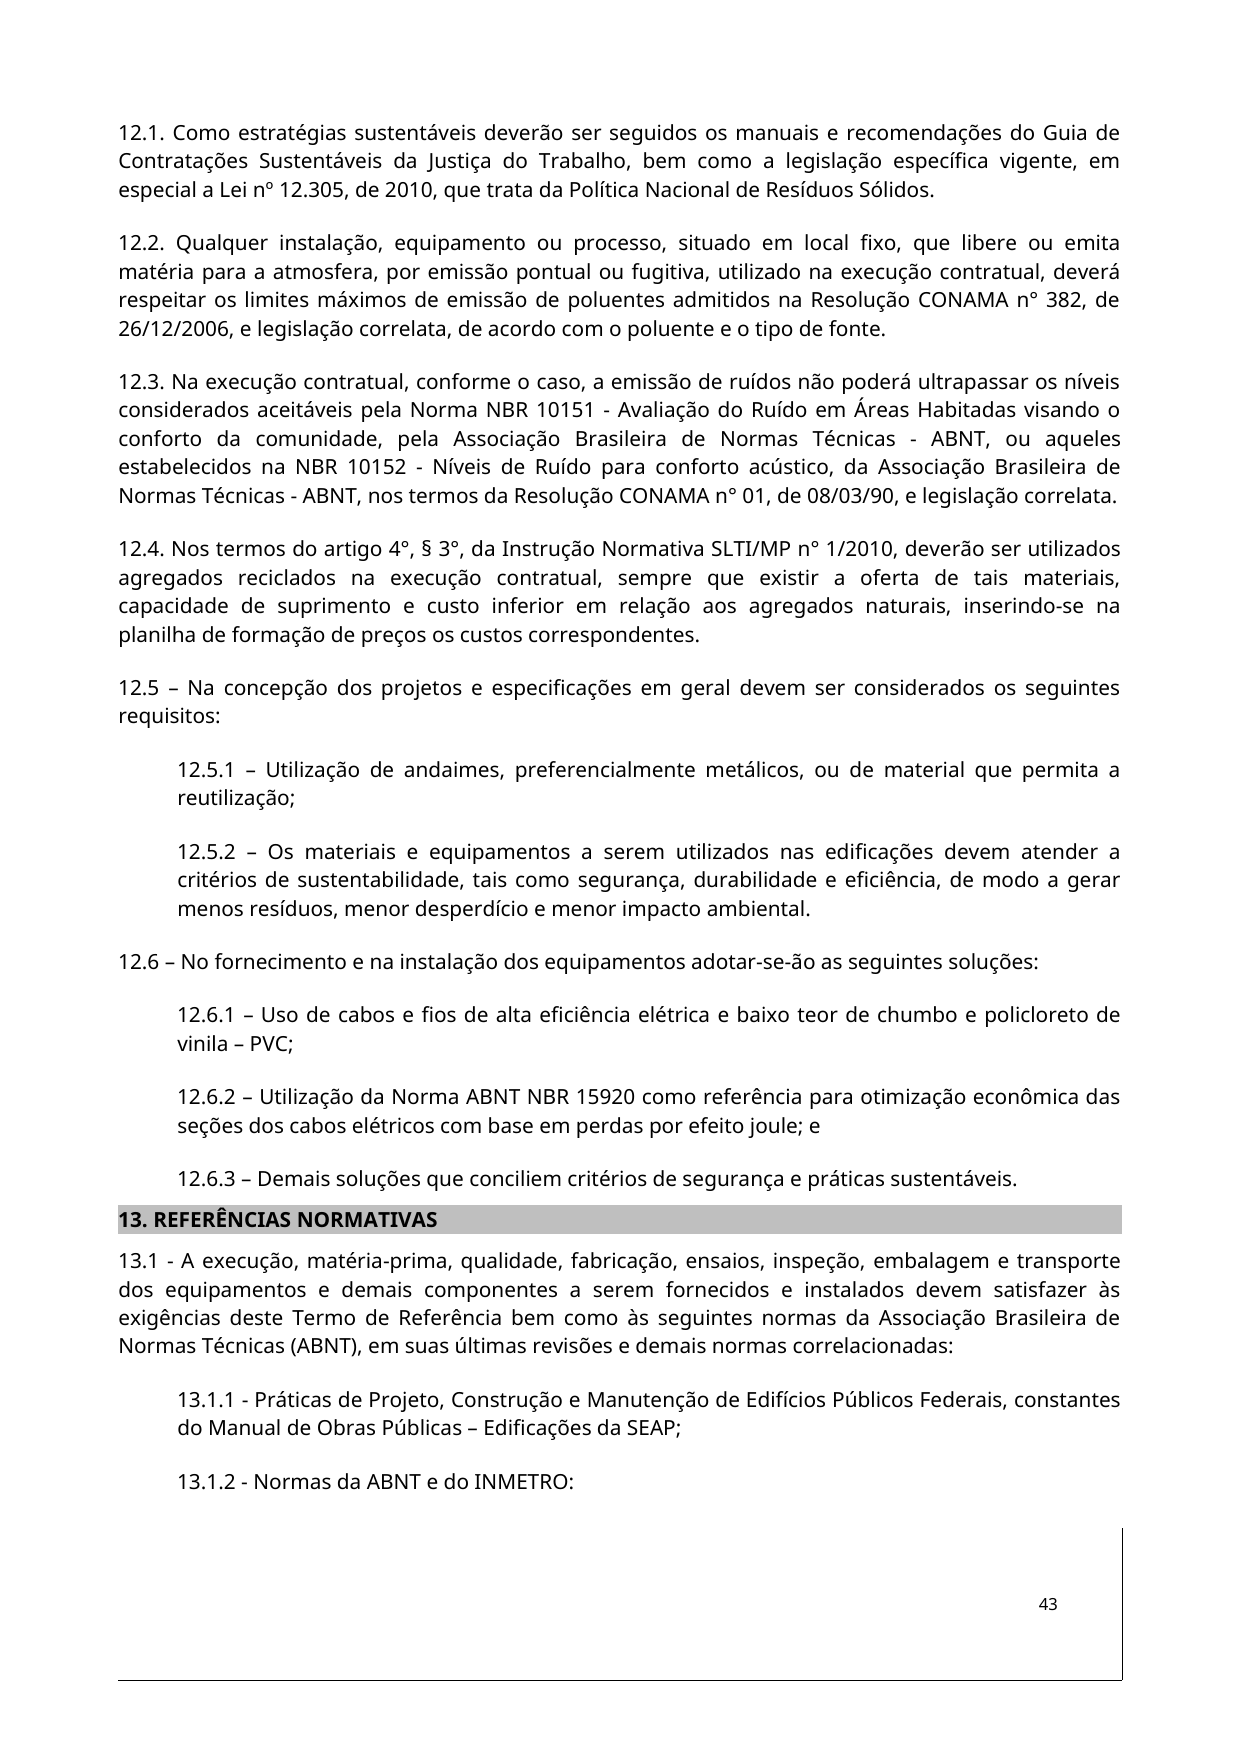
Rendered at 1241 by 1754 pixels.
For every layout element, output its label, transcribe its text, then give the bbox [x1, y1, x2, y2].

text 12.5.2 – Os materiais e equipamentos a serem utilizados nas edificações devem atender a critérios de sustentabilidade, tais como segurança, durabilidade e eficiência, de modo a gerar menos resíduos, menor desperdício e menor impacto ambiental. [177, 837, 1122, 922]
text 12.6.3 – Demais soluções que conciliem critérios de segurança e práticas sustentáveis. [177, 1164, 1122, 1193]
text 13.1.2 - Normas da ABNT e do INMETRO: [177, 1467, 1122, 1495]
text 12.5 – Na concepção dos projetos e especificações em geral devem ser considerados os seguintes requisitos: [118, 673, 1122, 730]
text 12.3. Na execução contratual, conforme o caso, a emissão de ruídos não poderá ultrapassar os níveis considerados aceitáveis pela Norma NBR 10151 - Avaliação do Ruído em Áreas Habitadas visando o conforto da comunidade, pela Associação Brasileira de Normas Técnicas - ABNT, ou aqueles estabelecidos na NBR 10152 - Níveis de Ruído para conforto acústico, da Associação Brasileira de Normas Técnicas - ABNT, nos termos da Resolução CONAMA n° 01, de 08/03/90, e legislação correlata. [118, 367, 1122, 509]
text 13.1 - A execução, matéria-prima, qualidade, fabricação, ensaios, inspeção, embalagem e transporte dos equipamentos e demais componentes a serem fornecidos e instalados devem satisfazer às exigências deste Termo de Referência bem como às seguintes normas da Associação Brasileira de Normas Técnicas (ABNT), em suas últimas revisões e demais normas correlacionadas: [118, 1246, 1122, 1360]
text 12.1. Como estratégias sustentáveis deverão ser seguidos os manuais e recomendações do Guia de Contratações Sustentáveis da Justiça do Trabalho, bem como a legislação específica vigente, em especial a Lei nº 12.305, de 2010, que trata da Política Nacional de Resíduos Sólidos. [118, 118, 1122, 203]
text 12.5.1 – Utilização de andaimes, preferencialmente metálicos, ou de material que permita a reutilização; [177, 755, 1122, 812]
text 12.6.1 – Uso de cabos e fios de alta eficiência elétrica e baixo teor de chumbo e policloreto de vinila – PVC; [177, 1001, 1122, 1057]
text 13.1.1 - Práticas de Projeto, Construção e Manutenção de Edifícios Públicos Federais, constantes do Manual de Obras Públicas – Edificações da SEAP; [177, 1385, 1122, 1442]
text 13. REFERÊNCIAS NORMATIVAS [118, 1205, 1122, 1234]
text 12.6.2 – Utilização da Norma ABNT NBR 15920 como referência para otimização econômica das seções dos cabos elétricos com base em perdas por efeito joule; e [177, 1082, 1122, 1139]
text 12.6 – No fornecimento e na instalação dos equipamentos adotar-se-ão as seguintes soluções: [118, 947, 1122, 976]
text 12.4. Nos termos do artigo 4°, § 3°, da Instrução Normativa SLTI/MP n° 1/2010, deverão ser utilizados agregados reciclados na execução contratual, sempre que existir a oferta de tais materiais, capacidade de suprimento e custo inferior em relação aos agregados naturais, inserindo-se na planilha de formação de preços os custos correspondentes. [118, 534, 1122, 648]
text 12.2. Qualquer instalação, equipamento ou processo, situado em local fixo, que libere ou emita matéria para a atmosfera, por emissão pontual ou fugitiva, utilizado na execução contratual, deverá respeitar os limites máximos de emissão de poluentes admitidos na Resolução CONAMA n° 382, de 26/12/2006, e legislação correlata, de acordo com o poluente e o tipo de fonte. [118, 228, 1122, 342]
